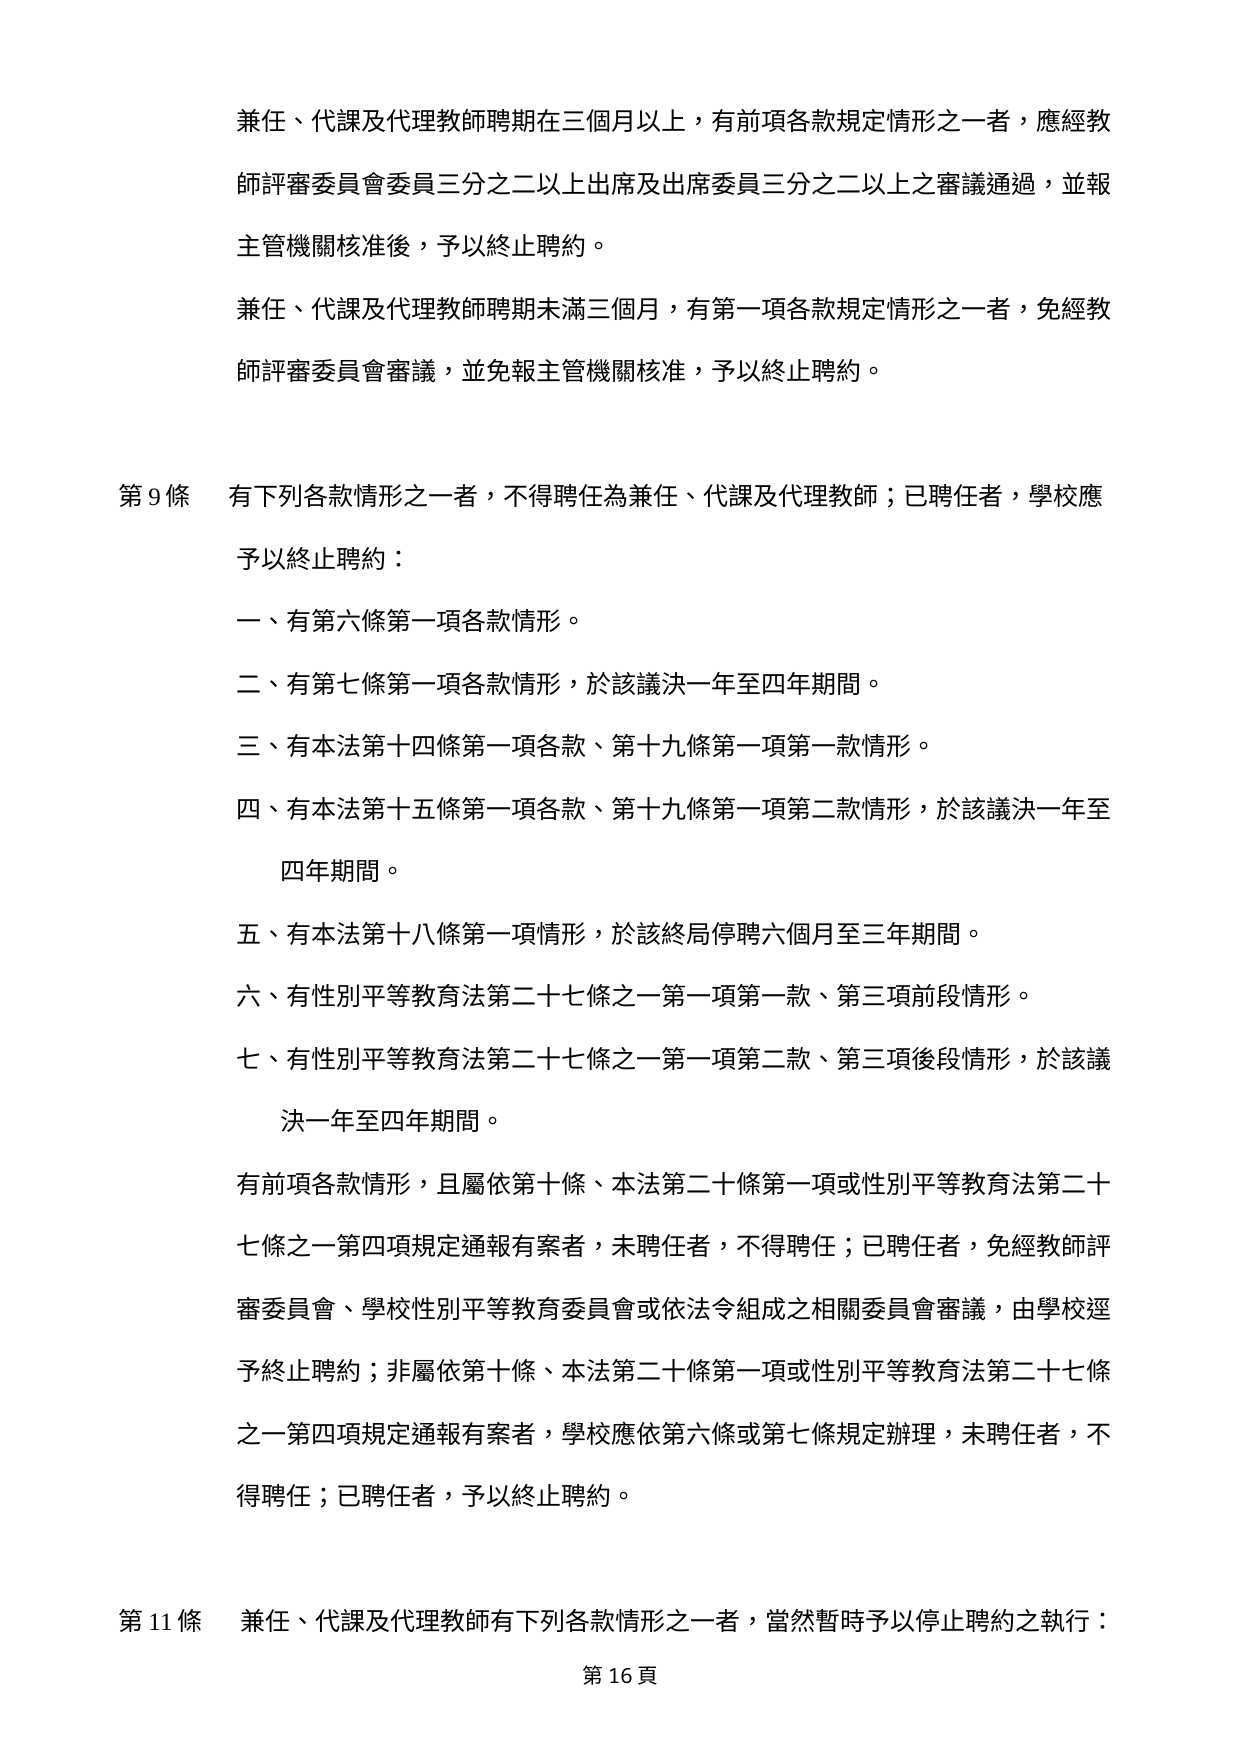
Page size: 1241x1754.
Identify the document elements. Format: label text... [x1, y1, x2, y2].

text 第9條 有下列各款情形之一者，不得聘任為兼任、代課及代理教師；已聘任者，學校應予以終止聘約： [118, 453, 1122, 578]
text 六、有性別平等教育法第二十七條之一第一項第一款、第三項前段情形。 [236, 953, 1122, 1016]
text 七、有性別平等教育法第二十七條之一第一項第二款、第三項後段情形，於該議決一年至四年期間。 [236, 1016, 1122, 1141]
text 一、有第六條第一項各款情形。 [236, 578, 1122, 641]
text 有前項各款情形，且屬依第十條、本法第二十條第一項或性別平等教育法第二十七條之一第四項規定通報有案者，未聘任者，不得聘任；已聘任者，免經教師評審委員會、學校性別平等教育委員會或依法令組成之相關委員會審議，由學校逕予終止聘約；非屬依第十條、本法第二十條第一項或性別平等教育法第二十七條之一第四項規定通報有案者，學校應依第六條或第七條規定辦理，未聘任者，不得聘任；已聘任者，予以終止聘約。 [236, 1141, 1122, 1516]
text 二、有第七條第一項各款情形，於該議決一年至四年期間。 [236, 641, 1122, 703]
text 兼任、代課及代理教師聘期在三個月以上，有前項各款規定情形之一者，應經教師評審委員會委員三分之二以上出席及出席委員三分之二以上之審議通過，並報主管機關核准後，予以終止聘約。 [236, 78, 1122, 266]
text 三、有本法第十四條第一項各款、第十九條第一項第一款情形。 [236, 703, 1122, 766]
text 第11條 兼任、代課及代理教師有下列各款情形之一者，當然暫時予以停止聘約之執行： [118, 1578, 1122, 1641]
text 兼任、代課及代理教師聘期未滿三個月，有第一項各款規定情形之一者，免經教師評審委員會審議，並免報主管機關核准，予以終止聘約。 [236, 266, 1122, 391]
text 四、有本法第十五條第一項各款、第十九條第一項第二款情形，於該議決一年至四年期間。 [236, 766, 1122, 891]
text 五、有本法第十八條第一項情形，於該終局停聘六個月至三年期間。 [236, 891, 1122, 953]
